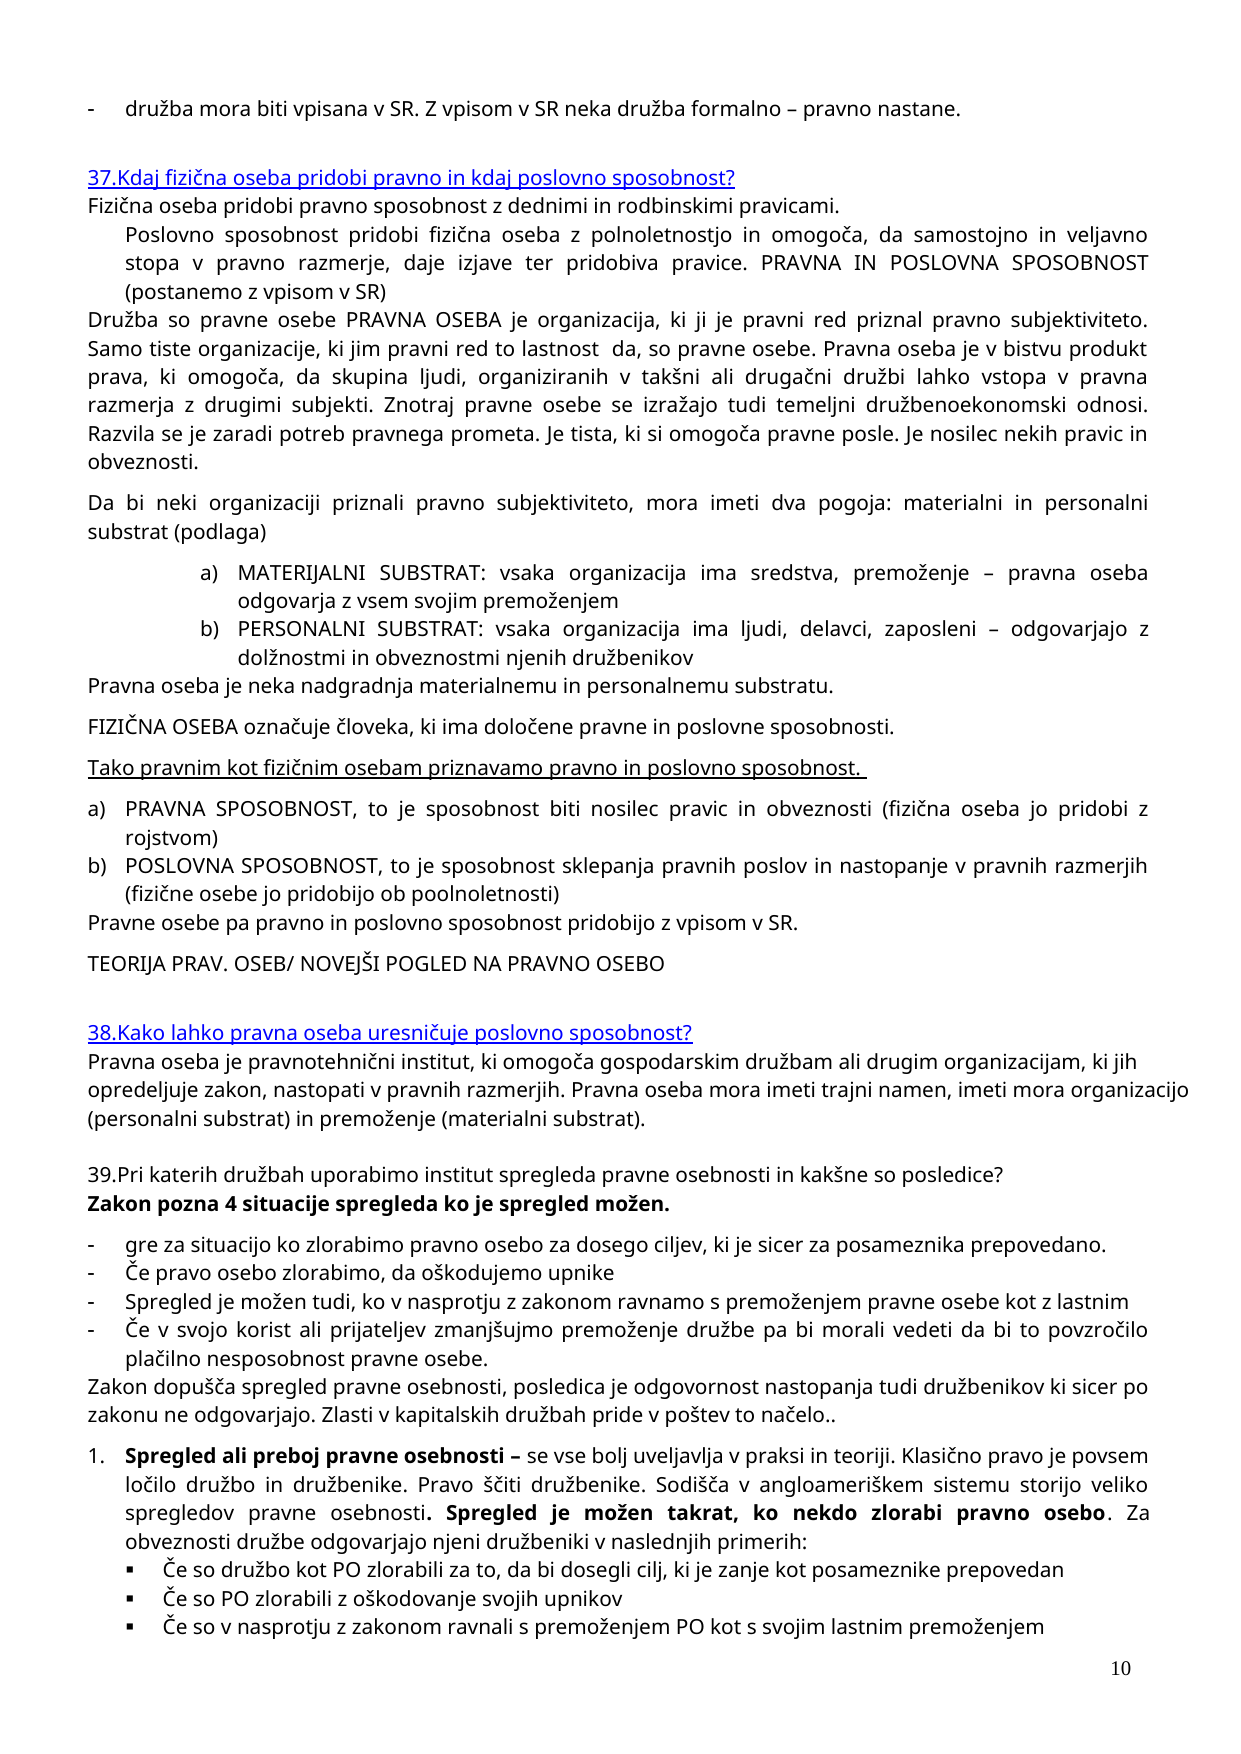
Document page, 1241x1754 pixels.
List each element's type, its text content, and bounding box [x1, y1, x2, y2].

list Če pravo osebo zlorabimo, da oškodujemo upnike [87, 1258, 1150, 1287]
text Pravne osebe pa pravno in poslovno sposobnost pridobijo z vpisom v SR. [87, 908, 1150, 936]
text Fizična oseba pridobi pravno sposobnost z dednimi in rodbinskimi pravicami. [87, 191, 1150, 220]
text Pravna oseba je pravnotehnični institut, ki omogoča gospodarskim družbam ali drugim organizacijam, ki jih opredeljuje zakon, nastopati v pravnih razmerjih. Pravna oseba mora imeti trajni namen, imeti mora organizacijo (personalni substrat) in premoženje (materialni substrat). [87, 1047, 1217, 1132]
text Družba so pravne osebe PRAVNA OSEBA je organizacija, ki ji je pravni red priznal pravno subjektiviteto. Samo tiste organizacije, ki jim pravni red to lastnost da, so pravne osebe. Pravna oseba je v bistvu produkt prava, ki omogoča, da skupina ljudi, organiziranih v takšni ali drugačni družbi lahko vstopa v pravna razmerja z drugimi subjekti. Znotraj pravne osebe se izražajo tudi temeljni družbenoekonomski odnosi. Razvila se je zaradi potreb pravnega prometa. Je tista, ki si omogoča pravne posle. Je nosilec nekih pravic in obveznosti. [87, 305, 1150, 476]
text Zakon pozna 4 situacije spregleda ko je spregled možen. [87, 1189, 1150, 1217]
text 39.Pri katerih družbah uporabimo institut spregleda pravne osebnosti in kakšne so posledice? [87, 1161, 1150, 1189]
list PERSONALNI SUBSTRAT: vsaka organizacija ima ljudi, delavci, zaposleni – odgovarjajo z dolžnostmi in obveznostmi njenih družbenikov [200, 614, 1150, 671]
text Zakon dopušča spregled pravne osebnosti, posledica je odgovornost nastopanja tudi družbenikov ki sicer po zakonu ne odgovarjajo. Zlasti v kapitalskih družbah pride v poštev to načelo.. [87, 1372, 1150, 1429]
text Tako pravnim kot fizičnim osebam priznavamo pravno in poslovno sposobnost. [87, 753, 1150, 782]
list družba mora biti vpisana v SR. Z vpisom v SR neka družba formalno – pravno nastane. [87, 94, 1150, 122]
text Pravna oseba je neka nadgradnja materialnemu in personalnemu substratu. [87, 671, 1150, 700]
text Poslovno sposobnost pridobi fizična oseba z polnoletnostjo in omogoča, da samostojno in veljavno stopa v pravno razmerje, daje izjave ter pridobiva pravice. PRAVNA IN POSLOVNA SPOSOBNOST (postanemo z vpisom v SR) [125, 220, 1150, 305]
list Spregled je možen tudi, ko v nasprotju z zakonom ravnamo s premoženjem pravne osebe kot z lastnim [87, 1287, 1150, 1315]
list MATERIJALNI SUBSTRAT: vsaka organizacija ima sredstva, premoženje – pravna oseba odgovarja z vsem svojim premoženjem [200, 558, 1150, 614]
list Če so PO zlorabili z oškodovanje svojih upnikov [125, 1584, 1150, 1612]
text TEORIJA PRAV. OSEB/ NOVEJŠI POGLED NA PRAVNO OSEBO [87, 949, 1150, 977]
text FIZIČNA OSEBA označuje človeka, ki ima določene pravne in poslovne sposobnosti. [87, 712, 1150, 741]
text 38.Kako lahko pravna oseba uresničuje poslovno sposobnost? [87, 1018, 1217, 1047]
list Če so družbo kot PO zlorabili za to, da bi dosegli cilj, ki je zanje kot posameznike prepovedan [125, 1555, 1150, 1584]
text Da bi neki organizaciji priznali pravno subjektiviteto, mora imeti dva pogoja: materialni in personalni substrat (podlaga) [87, 488, 1150, 545]
list gre za situacijo ko zlorabimo pravno osebo za dosego ciljev, ki je sicer za posameznika prepovedano. [87, 1230, 1150, 1258]
list Spregled ali preboj pravne osebnosti – se vse bolj uveljavlja v praksi in teoriji. Klasično pravo je povsem ločilo družbo in družbenike. Pravo ščiti družbenike. Sodišča v angloameriškem sistemu storijo veliko spregledov pravne osebnosti. Spregled je možen takrat, ko nekdo zlorabi pravno osebo. Za obveznosti družbe odgovarjajo njeni družbeniki v naslednjih primerih: [87, 1441, 1150, 1555]
list Če v svojo korist ali prijateljev zmanjšujmo premoženje družbe pa bi morali vedeti da bi to povzročilo plačilno nesposobnost pravne osebe. [87, 1315, 1150, 1372]
list Če so v nasprotju z zakonom ravnali s premoženjem PO kot s svojim lastnim premoženjem [125, 1612, 1150, 1641]
list POSLOVNA SPOSOBNOST, to je sposobnost sklepanja pravnih poslov in nastopanje v pravnih razmerjih (fizične osebe jo pridobijo ob poolnoletnosti) [87, 851, 1150, 908]
list PRAVNA SPOSOBNOST, to je sposobnost biti nosilec pravic in obveznosti (fizična oseba jo pridobi z rojstvom) [87, 794, 1150, 851]
text 37.Kdaj fizična oseba pridobi pravno in kdaj poslovno sposobnost? [87, 163, 1217, 191]
